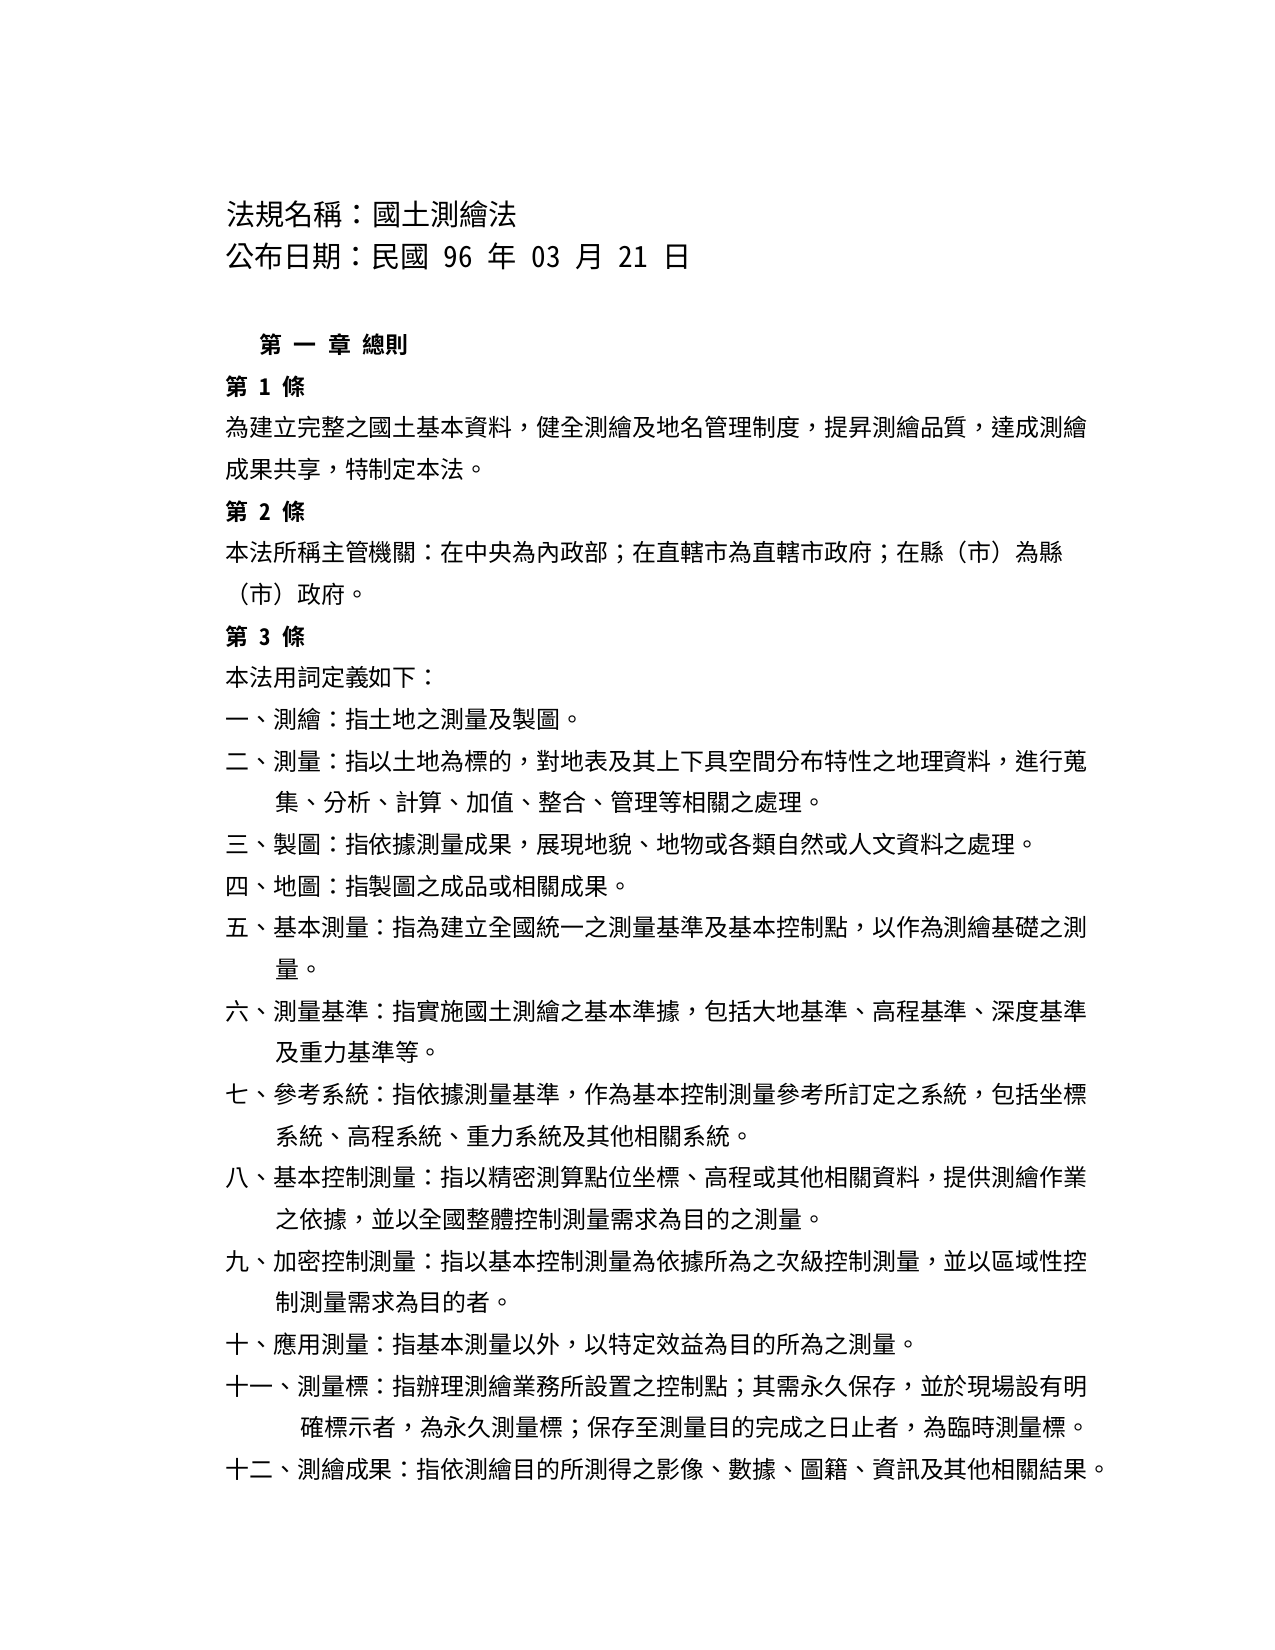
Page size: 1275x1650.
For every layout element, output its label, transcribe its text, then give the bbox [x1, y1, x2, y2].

text 八、基本控制測量：指以精密測算點位坐標、高程或其他相關資料，提供測繪作業之依據，並以全國整體控制測量需求為目的之測量。 [225, 1152, 1087, 1235]
text 第 2 條 [225, 485, 1087, 527]
text 九、加密控制測量：指以基本控制測量為依據所為之次級控制測量，並以區域性控制測量需求為目的者。 [225, 1235, 1087, 1318]
text 公布日期：民國 96 年 03 月 21 日 [225, 234, 1087, 276]
text 七、參考系統：指依據測量基準，作為基本控制測量參考所訂定之系統，包括坐標系統、高程系統、重力系統及其他相關系統。 [225, 1068, 1087, 1152]
text 十一、測量標：指辦理測繪業務所設置之控制點；其需永久保存，並於現場設有明確標示者，為永久測量標；保存至測量目的完成之日止者，為臨時測量標。 [225, 1360, 1087, 1443]
text 第 1 條 [225, 360, 1087, 402]
text 六、測量基準：指實施國土測繪之基本準據，包括大地基準、高程基準、深度基準及重力基準等。 [225, 985, 1087, 1068]
text 本法用詞定義如下： [225, 652, 1087, 693]
text 四、地圖：指製圖之成品或相關成果。 [225, 860, 1087, 902]
text 五、基本測量：指為建立全國統一之測量基準及基本控制點，以作為測繪基礎之測量。 [225, 902, 1087, 985]
text 二、測量：指以土地為標的，對地表及其上下具空間分布特性之地理資料，進行蒐集、分析、計算、加值、整合、管理等相關之處理。 [225, 735, 1087, 818]
text 第 一 章 總則 [225, 318, 1087, 360]
text 一、測繪：指土地之測量及製圖。 [225, 693, 1087, 735]
text 十、應用測量：指基本測量以外，以特定效益為目的所為之測量。 [225, 1318, 1087, 1360]
text 為建立完整之國土基本資料，健全測繪及地名管理制度，提昇測繪品質，達成測繪成果共享，特制定本法。 [225, 402, 1087, 485]
text 法規名稱：國土測繪法 [187, 192, 1087, 234]
text 三、製圖：指依據測量成果，展現地貌、地物或各類自然或人文資料之處理。 [225, 818, 1087, 860]
text 十二、測繪成果：指依測繪目的所測得之影像、數據、圖籍、資訊及其他相關結果。 [225, 1443, 1087, 1485]
text 第 3 條 [225, 610, 1087, 652]
text 本法所稱主管機關：在中央為內政部；在直轄市為直轄市政府；在縣（市）為縣（市）政府。 [225, 527, 1087, 610]
